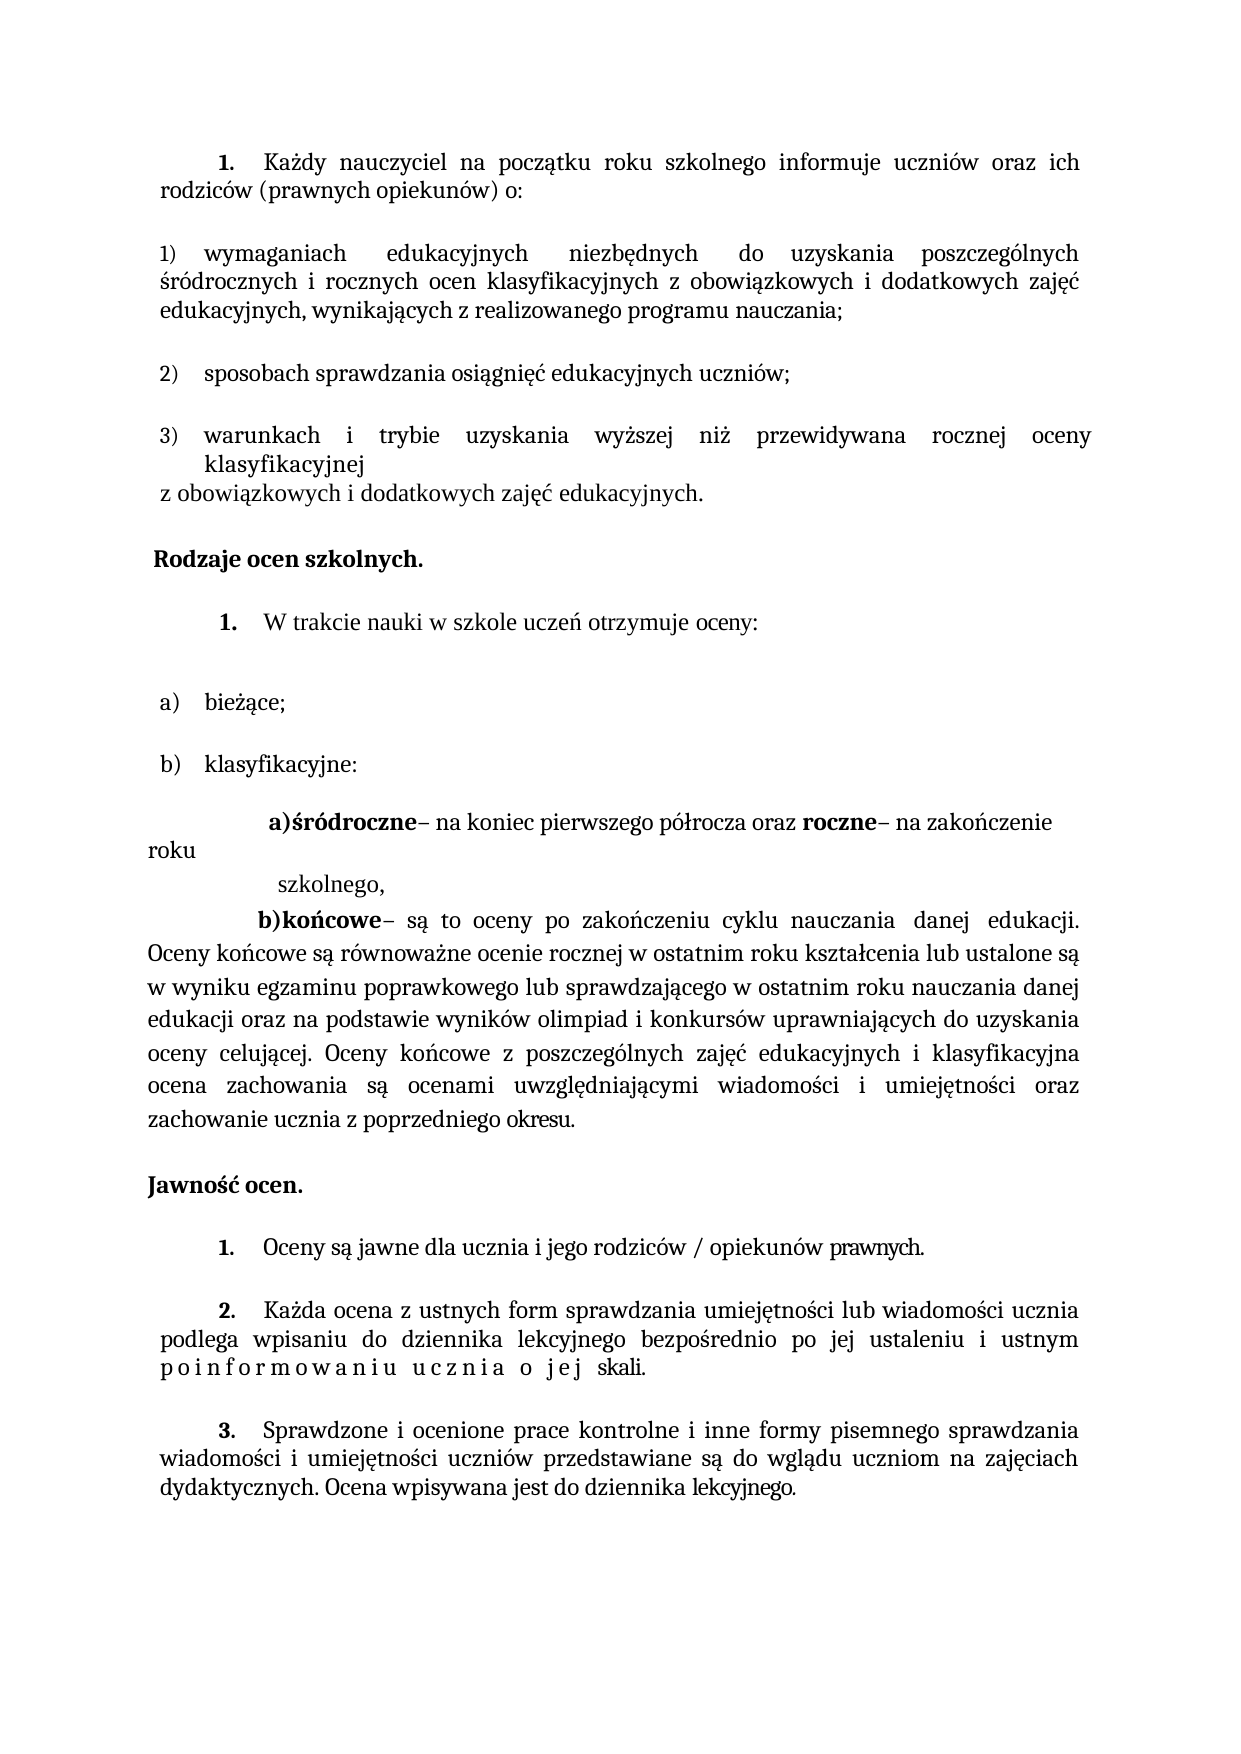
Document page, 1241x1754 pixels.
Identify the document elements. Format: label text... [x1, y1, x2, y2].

subtitle Rodzaje ocen szkolnych. [148, 545, 1093, 574]
text szkolnego, [278, 869, 1093, 898]
list wymaganiach edukacyjnych niezbędnych do uzyskania poszczególnych śródrocznych i rocznych ocen klasyfikacyjnych z obowiązkowych i dodatkowych zajęć edukacyjnych, wynikających z realizowanego programu nauczania; [160, 238, 1080, 325]
list sposobach sprawdzania osiągnięć edukacyjnych uczniów; [159, 358, 1093, 387]
list klasyfikacyjne: [159, 750, 1093, 779]
list a)śródroczne– na koniec pierwszego półrocza oraz roczne– na zakończenie roku [148, 808, 1093, 865]
list Oceny są jawne dla ucznia i jego rodziców / opiekunów prawnych. [219, 1233, 1093, 1262]
text z obowiązkowych i dodatkowych zajęć edukacyjnych. [160, 478, 1093, 507]
subtitle Jawność ocen. [148, 1171, 1093, 1200]
list Każda ocena z ustnych form sprawdzania umiejętności lub wiadomości ucznia podlega wpisaniu do dziennika lekcyjnego bezpośrednio po jej ustaleniu i ustnym poinformowaniu ucznia o jej skali. [160, 1296, 1080, 1382]
list Każdy nauczyciel na początku roku szkolnego informuje uczniów oraz ich rodziców (prawnych opiekunów) o: [160, 148, 1081, 205]
list bieżące; [159, 688, 1093, 717]
text 1. W trakcie nauki w szkole uczeń otrzymuje oceny: [219, 607, 1093, 636]
list b)końcowe– są to oceny po zakończeniu cyklu nauczania danej edukacji. Oceny końcowe są równoważne ocenie rocznej w ostatnim roku kształcenia lub ustalone są w wyniku egzaminu poprawkowego lub sprawdzającego w ostatnim roku nauczania danej edukacji oraz na podstawie wyników olimpiad i konkursów uprawniających do uzyskania oceny celującej. Oceny końcowe z poszczególnych zajęć edukacyjnych i klasyfikacyjna ocena zachowania są ocenami uwzględniającymi wiadomości i umiejętności oraz zachowanie ucznia z poprzedniego okresu. [148, 906, 1081, 1133]
list Sprawdzone i ocenione prace kontrolne i inne formy pisemnego sprawdzania wiadomości i umiejętności uczniów przedstawiane są do wglądu uczniom na zajęciach dydaktycznych. Ocena wpisywana jest do dziennika lekcyjnego. [160, 1416, 1080, 1502]
list warunkach i trybie uzyskania wyższej niż przewidywana rocznej oceny klasyfikacyjnej [159, 421, 1093, 478]
